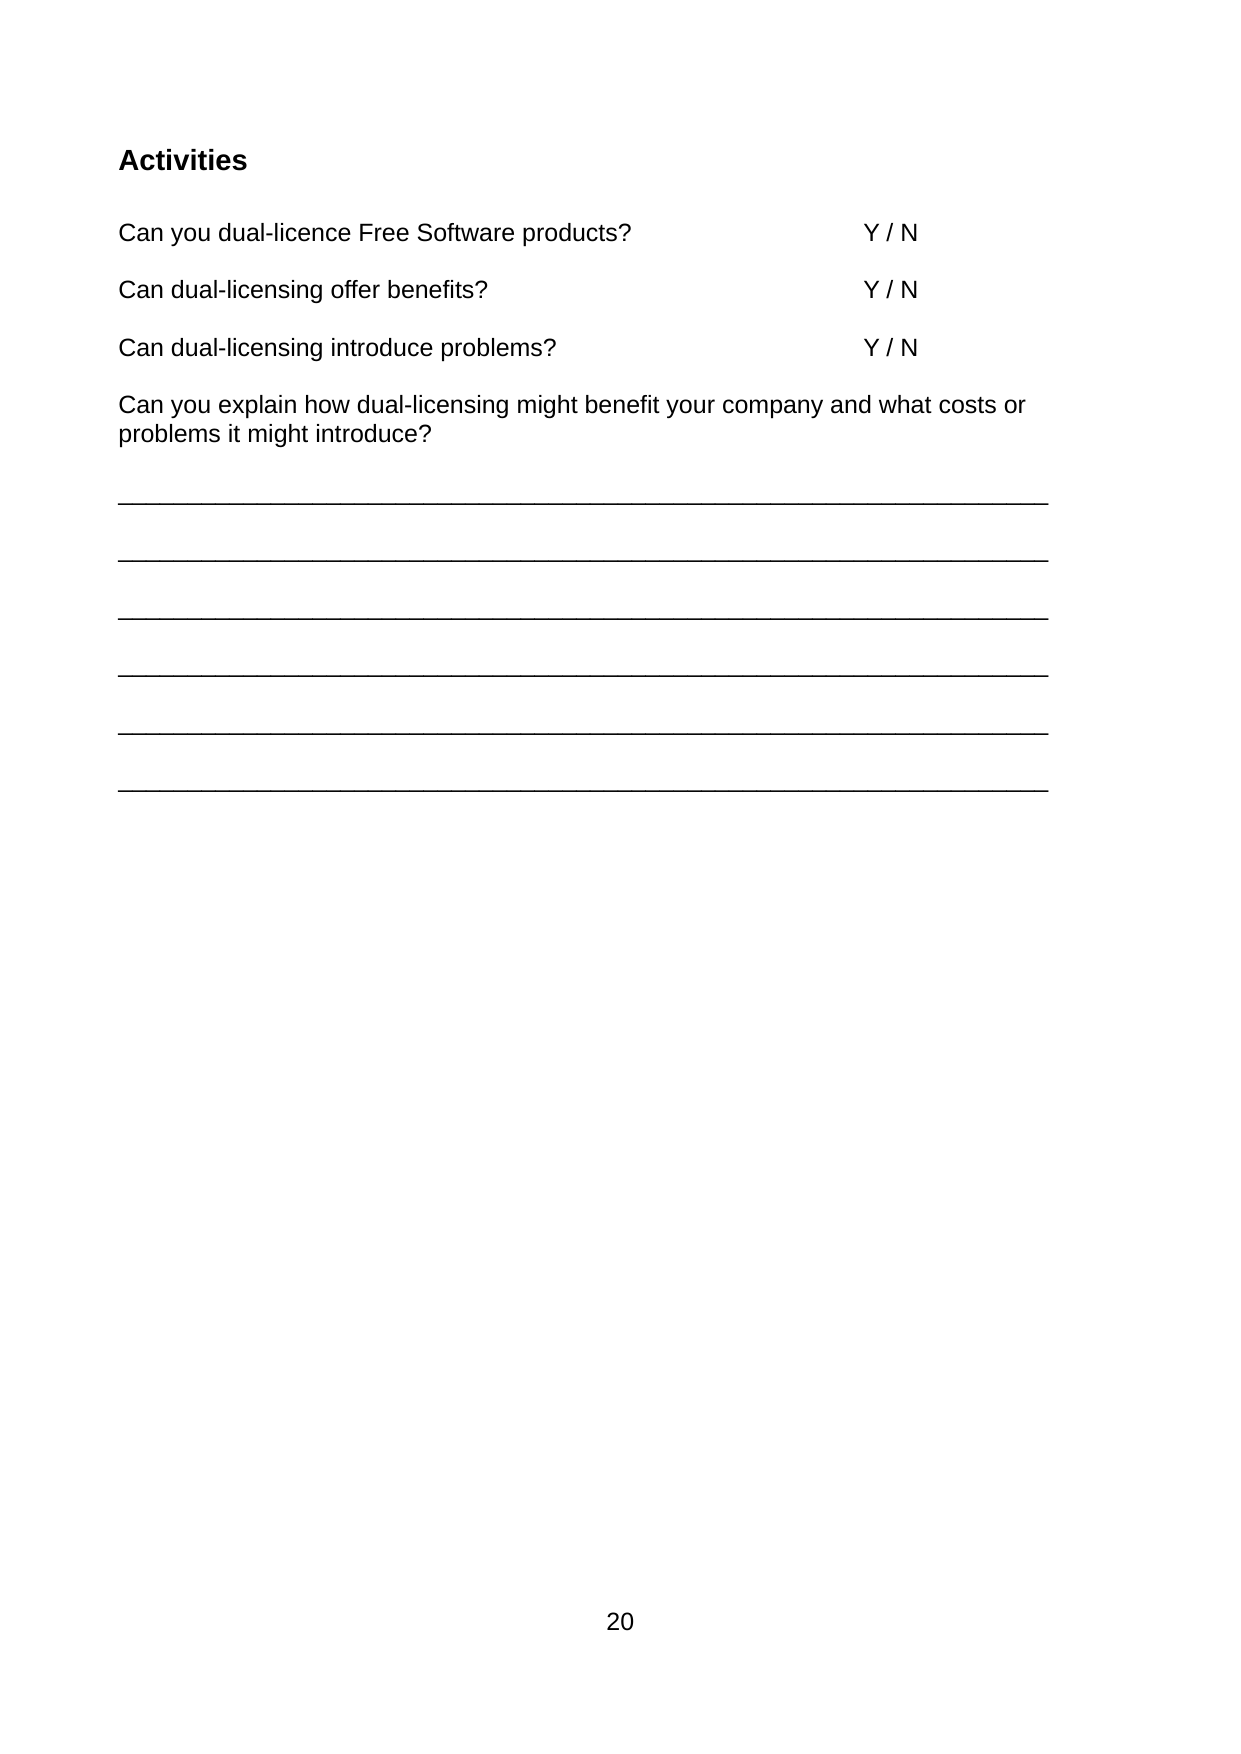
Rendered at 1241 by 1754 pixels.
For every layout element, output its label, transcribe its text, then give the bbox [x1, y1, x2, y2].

text ___________________________________________________________________ [118, 649, 1122, 678]
text Can dual-licensing offer benefits? Y / N [118, 275, 1122, 304]
text ___________________________________________________________________ [118, 707, 1122, 735]
text ___________________________________________________________________ [118, 592, 1122, 620]
text ___________________________________________________________________ [118, 764, 1122, 793]
text ___________________________________________________________________ [118, 534, 1122, 563]
text Can you explain how dual-licensing might benefit your company and what costs or problems it might introduce? [118, 390, 1122, 448]
text ___________________________________________________________________ [118, 477, 1122, 534]
text Can you dual-licence Free Software products? Y / N [118, 218, 1122, 247]
text Can dual-licensing introduce problems? Y / N [118, 333, 1122, 362]
subtitle Activities [118, 143, 1122, 177]
